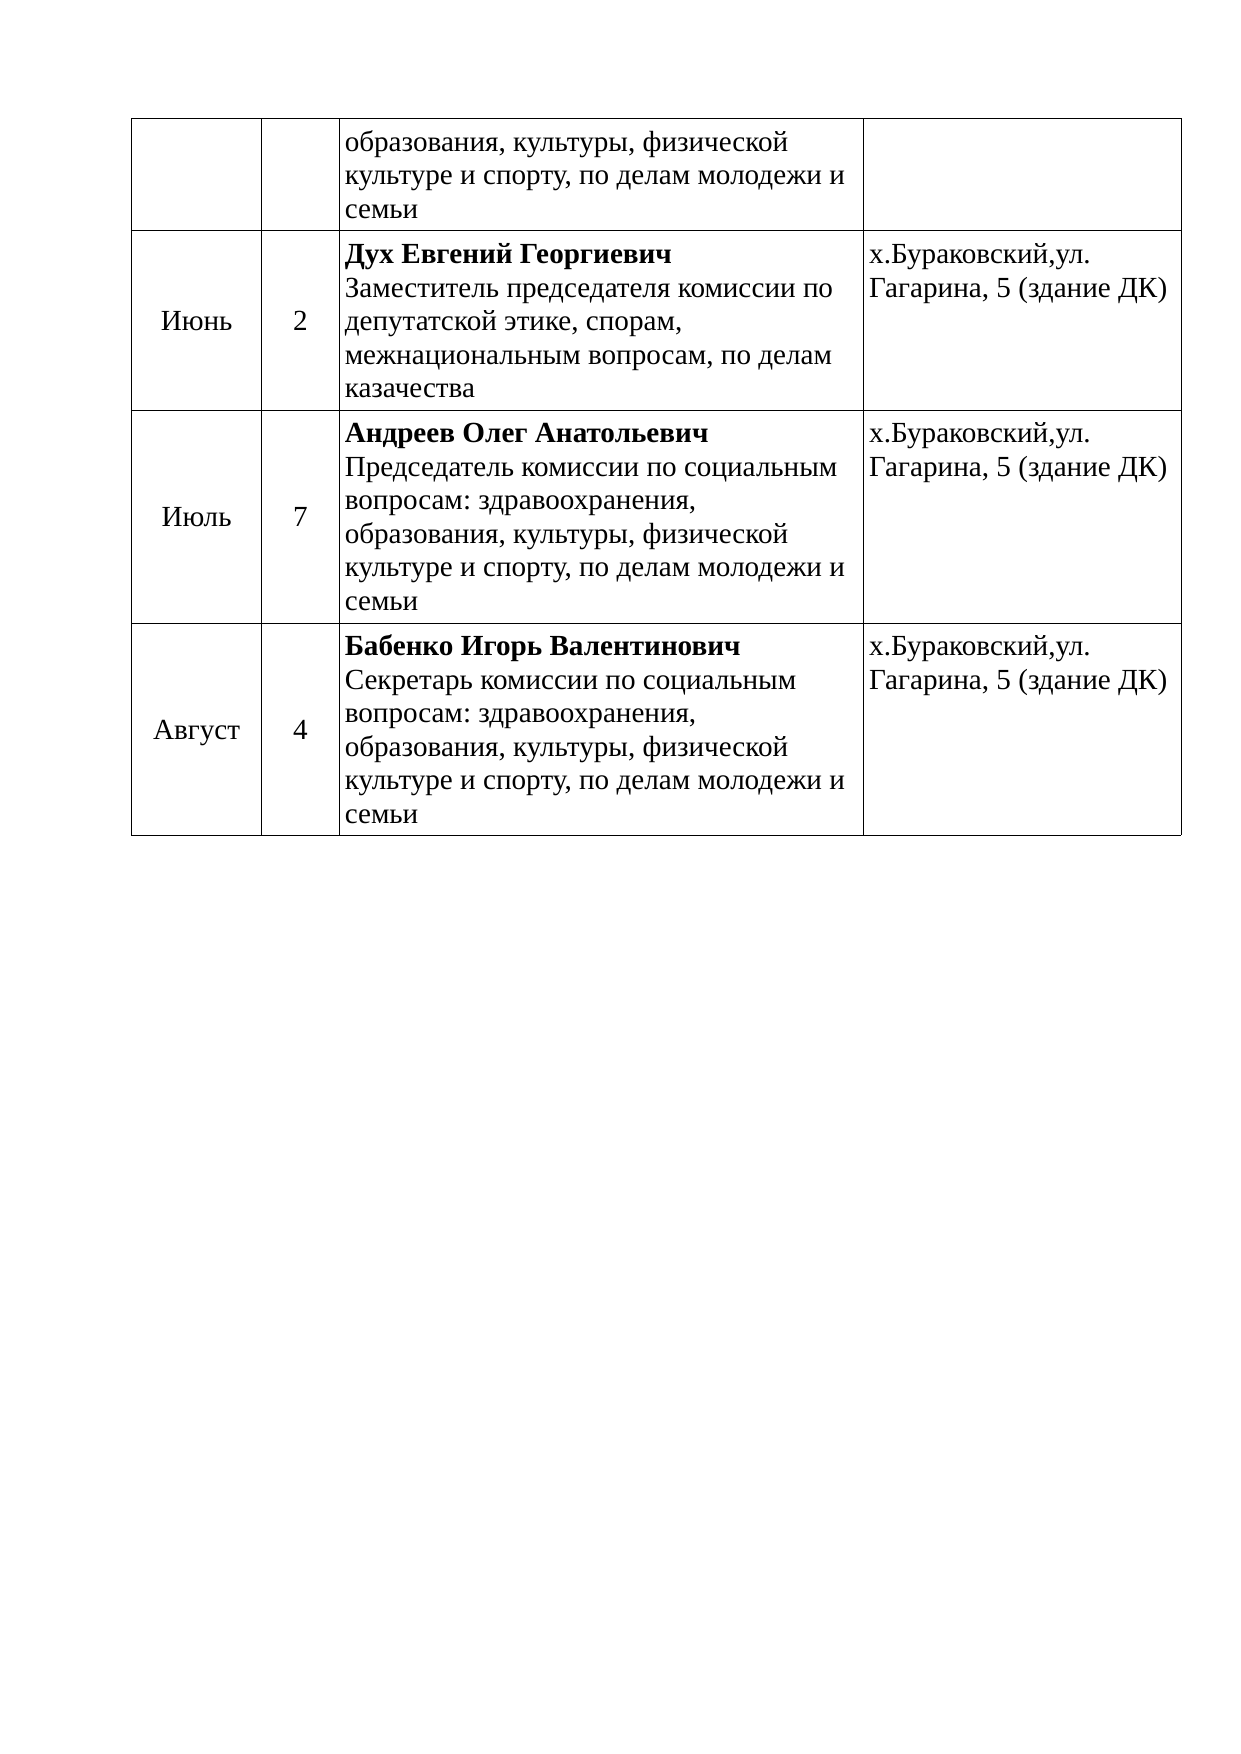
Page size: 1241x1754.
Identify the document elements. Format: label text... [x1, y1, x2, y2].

table_cell 4 [262, 624, 339, 835]
table_cell Июнь [132, 231, 261, 409]
table_cell х.Бураковский,ул. Гагарина, 5 (здание ДК) [864, 624, 1181, 835]
table_cell Бабенко Игорь Валентинович Секретарь комиссии по социальным вопросам: здравоохранения, образования, культуры, физической культуре и спорту, по делам молодежи и семьи [340, 624, 863, 835]
table_cell [864, 119, 1181, 230]
table_cell Дух Евгений Георгиевич Заместитель председателя комиссии по депутатской этике, спорам, межнациональным вопросам, по делам казачества [340, 231, 863, 409]
table_cell Андреев Олег Анатольевич Председатель комиссии по социальным вопросам: здравоохранения, образования, культуры, физической культуре и спорту, по делам молодежи и семьи [340, 411, 863, 622]
table_cell 7 [262, 411, 339, 622]
table_cell х.Бураковский,ул. Гагарина, 5 (здание ДК) [864, 411, 1181, 622]
table_cell 2 [262, 231, 339, 409]
table_cell х.Бураковский,ул. Гагарина, 5 (здание ДК) [864, 231, 1181, 409]
table_cell [262, 119, 339, 230]
table_cell Август [132, 624, 261, 835]
table_cell образования, культуры, физической культуре и спорту, по делам молодежи и семьи [340, 119, 863, 230]
table_cell Июль [132, 411, 261, 622]
table_cell [132, 119, 261, 230]
